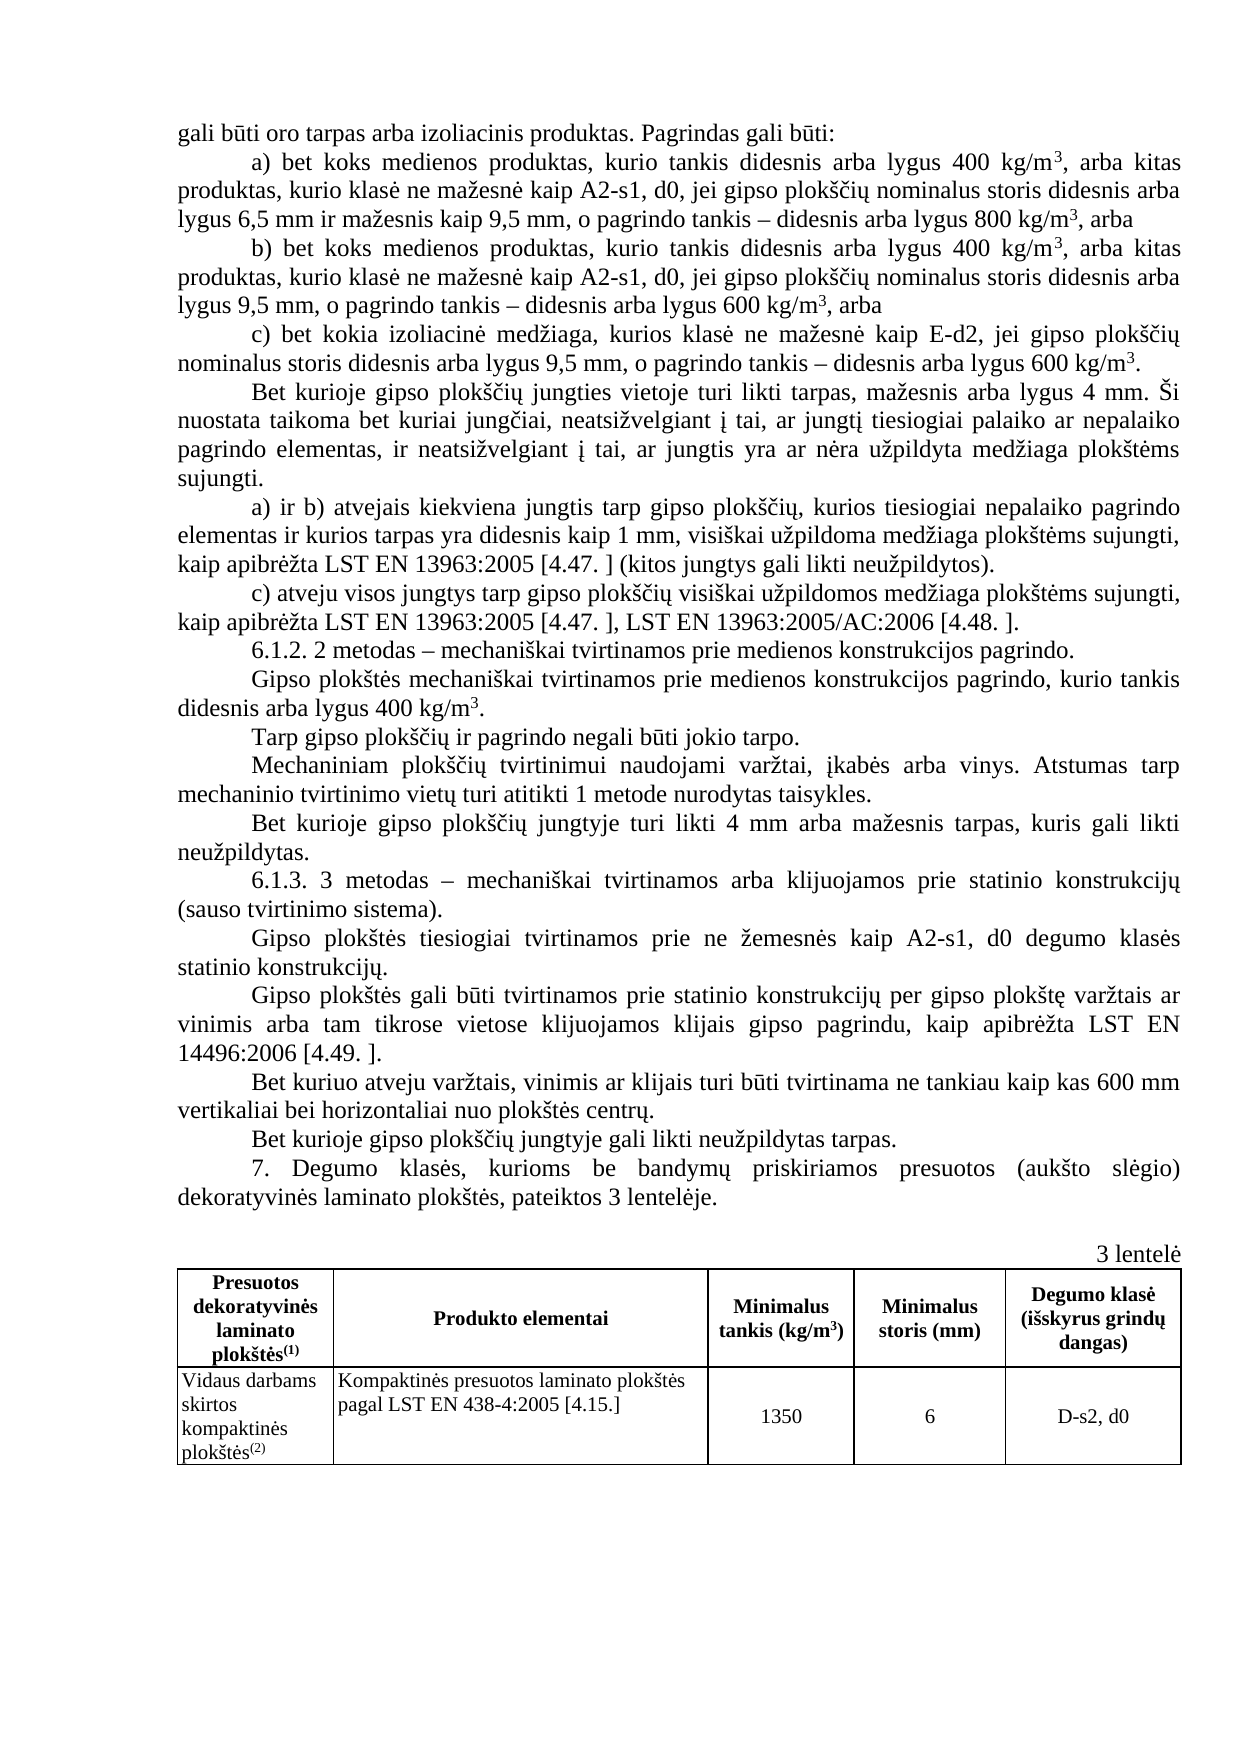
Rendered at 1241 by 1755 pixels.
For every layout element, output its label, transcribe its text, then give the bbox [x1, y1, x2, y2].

text c) atveju visos jungtys tarp gipso plokščių visiškai užpildomos medžiaga plokštėms sujungti, kaip apibrėžta LST EN 13963:2005 [4.47. ], LST EN 13963:2005/AC:2006 [4.48. ]. [177, 578, 1181, 636]
text Bet kurioje gipso plokščių jungtyje turi likti 4 mm arba mažesnis tarpas, kuris gali likti neužpildytas. [177, 808, 1181, 866]
text Bet kuriuo atveju varžtais, vinimis ar klijais turi būti tvirtinama ne tankiau kaip kas 600 mm vertikaliai bei horizontaliai nuo plokštės centrų. [177, 1067, 1181, 1124]
text gali būti oro tarpas arba izoliacinis produktas. Pagrindas gali būti: [177, 118, 1181, 147]
text Gipso plokštės mechaniškai tvirtinamos prie medienos konstrukcijos pagrindo, kurio tankis didesnis arba lygus 400 kg/m3. [177, 664, 1181, 722]
text Gipso plokštės tiesiogiai tvirtinamos prie ne žemesnės kaip A2-s1, d0 degumo klasės statinio konstrukcijų. [177, 923, 1181, 981]
text 6.1.2. 2 metodas – mechaniškai tvirtinamos prie medienos konstrukcijos pagrindo. [177, 636, 1181, 664]
text a) ir b) atvejais kiekviena jungtis tarp gipso plokščių, kurios tiesiogiai nepalaiko pagrindo elementas ir kurios tarpas yra didesnis kaip 1 mm, visiškai užpildoma medžiaga plokštėms sujungti, kaip apibrėžta LST EN 13963:2005 [4.47. ] (kitos jungtys gali likti neužpildytos). [177, 492, 1181, 578]
text b) bet koks medienos produktas, kurio tankis didesnis arba lygus 400 kg/m3, arba kitas produktas, kurio klasė ne mažesnė kaip A2-s1, d0, jei gipso plokščių nominalus storis didesnis arba lygus 9,5 mm, o pagrindo tankis – didesnis arba lygus 600 kg/m3, arba [177, 233, 1181, 319]
text c) bet kokia izoliacinė medžiaga, kurios klasė ne mažesnė kaip E-d2, jei gipso plokščių nominalus storis didesnis arba lygus 9,5 mm, o pagrindo tankis – didesnis arba lygus 600 kg/m3. [177, 319, 1181, 377]
text Bet kurioje gipso plokščių jungties vietoje turi likti tarpas, mažesnis arba lygus 4 mm. Ši nuostata taikoma bet kuriai jungčiai, neatsižvelgiant į tai, ar jungtį tiesiogiai palaiko ar nepalaiko pagrindo elementas, ir neatsižvelgiant į tai, ar jungtis yra ar nėra užpildyta medžiaga plokštėms sujungti. [177, 377, 1181, 492]
text 6.1.3. 3 metodas – mechaniškai tvirtinamos arba klijuojamos prie statinio konstrukcijų (sauso tvirtinimo sistema). [177, 866, 1181, 923]
text Tarp gipso plokščių ir pagrindo negali būti jokio tarpo. [177, 722, 1181, 751]
text a) bet koks medienos produktas, kurio tankis didesnis arba lygus 400 kg/m3, arba kitas produktas, kurio klasė ne mažesnė kaip A2-s1, d0, jei gipso plokščių nominalus storis didesnis arba lygus 6,5 mm ir mažesnis kaip 9,5 mm, o pagrindo tankis – didesnis arba lygus 800 kg/m3, arba [177, 147, 1181, 233]
text Gipso plokštės gali būti tvirtinamos prie statinio konstrukcijų per gipso plokštę varžtais ar vinimis arba tam tikrose vietose klijuojamos klijais gipso pagrindu, kaip apibrėžta LST EN 14496:2006 [4.49. ]. [177, 981, 1181, 1067]
table_cell D-s2, d0 [1006, 1368, 1180, 1464]
table_header Minimalus tankis (kg/m3) [709, 1270, 853, 1366]
text 7. Degumo klasės, kurioms be bandymų priskiriamos presuotos (aukšto slėgio) dekoratyvinės laminato plokštės, pateiktos 3 lentelėje. [177, 1153, 1181, 1211]
table_cell Kompaktinės presuotos laminato plokštės pagal LST EN 438-4:2005 [4.15.] [334, 1368, 707, 1464]
table_cell Vidaus darbams skirtos kompaktinės plokštės(2) [178, 1368, 333, 1464]
table_cell 6 [855, 1368, 1005, 1464]
table_header Presuotos dekoratyvinės laminato plokštės(1) [178, 1270, 333, 1366]
table_header Minimalus storis (mm) [855, 1270, 1005, 1366]
text Bet kurioje gipso plokščių jungtyje gali likti neužpildytas tarpas. [177, 1124, 1181, 1153]
table_header Degumo klasė (išskyrus grindų dangas) [1006, 1270, 1180, 1366]
text 3 lentelė [177, 1239, 1181, 1268]
table_cell 1350 [709, 1368, 853, 1464]
table_header Produkto elementai [334, 1270, 707, 1366]
text Mechaniniam plokščių tvirtinimui naudojami varžtai, įkabės arba vinys. Atstumas tarp mechaninio tvirtinimo vietų turi atitikti 1 metode nurodytas taisykles. [177, 751, 1181, 808]
